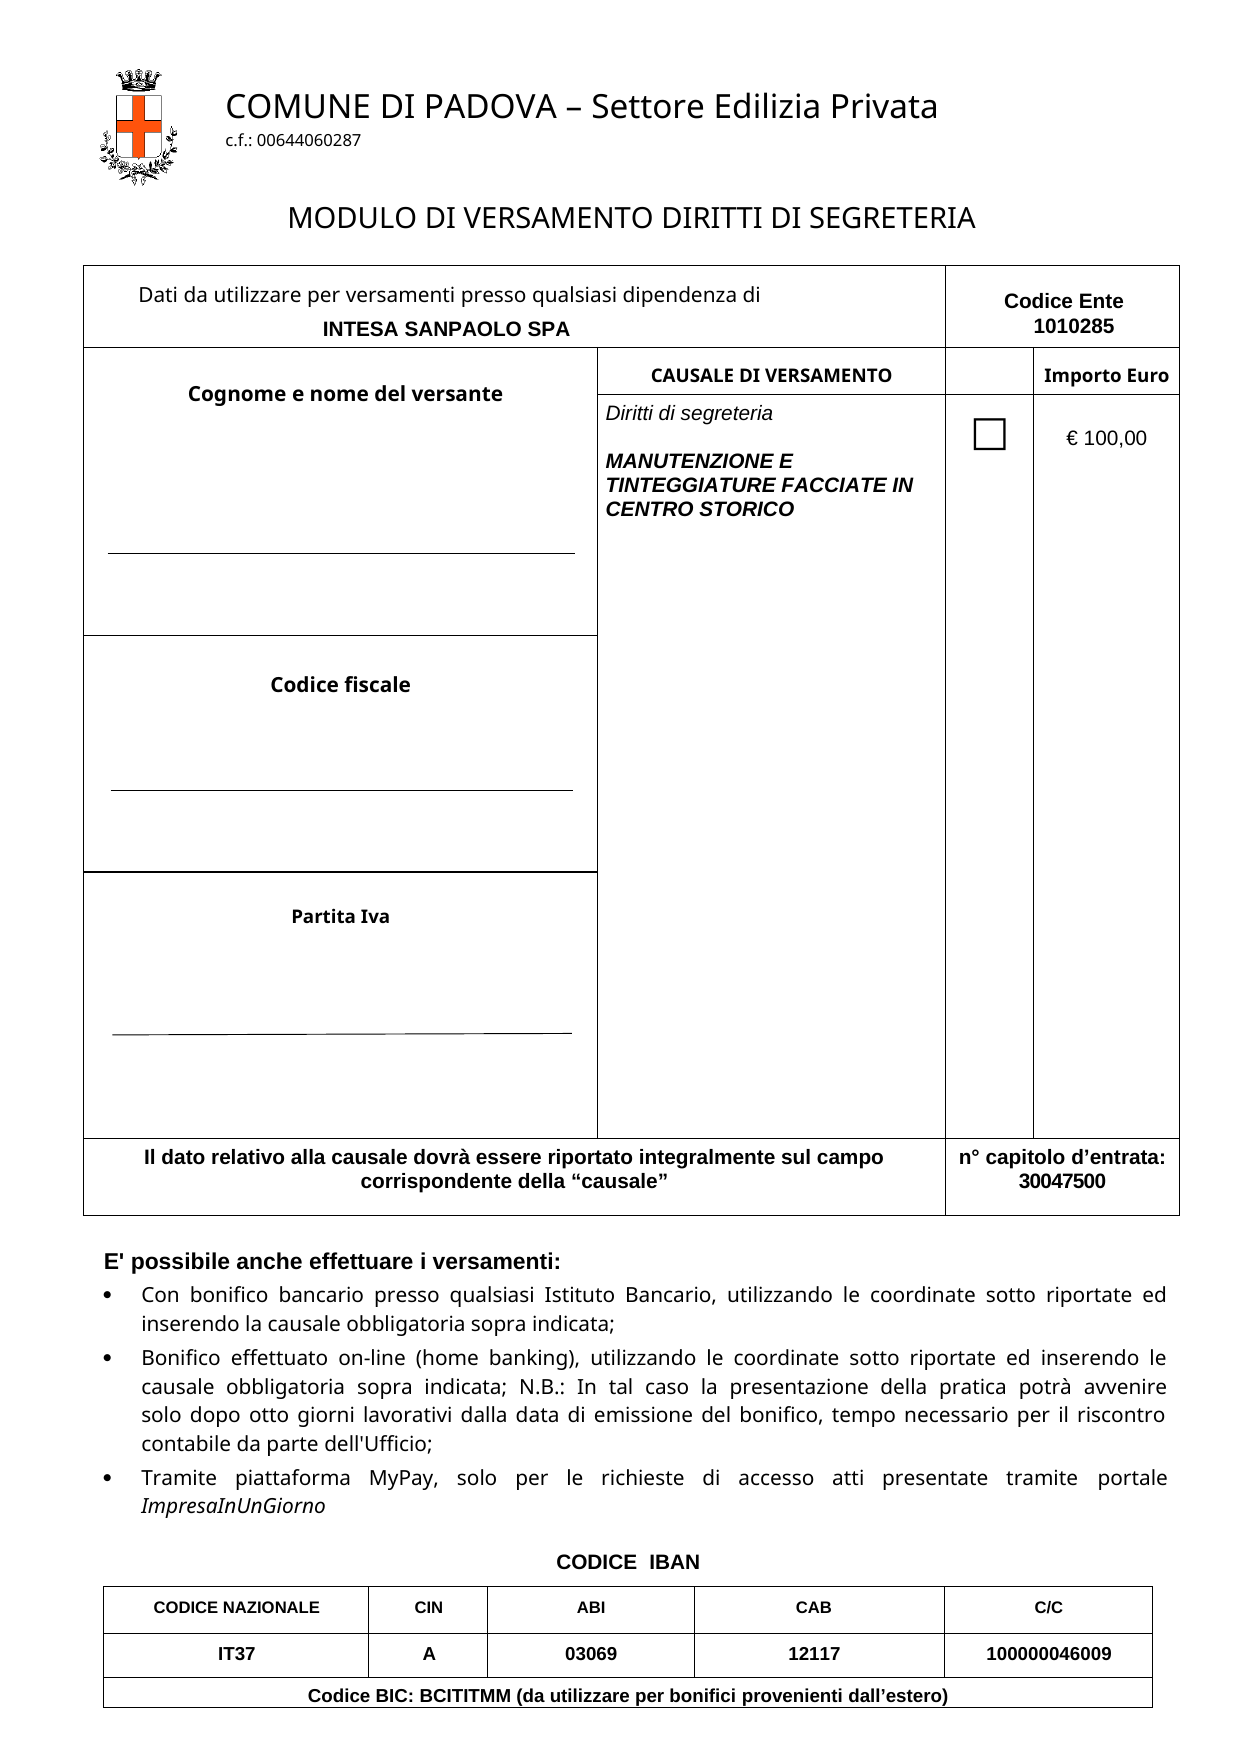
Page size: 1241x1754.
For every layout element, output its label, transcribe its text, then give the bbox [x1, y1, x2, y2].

table_header CAB [695, 1587, 944, 1633]
table_cell 100000046009 [945, 1634, 1152, 1677]
list Bonifico effettuato on-line (home banking), utilizzando le coordinate sotto riportate ed inserendo le causale obbligatoria sopra indicata; N.B.: In tal caso la presentazione della pratica potrà avvenire solo dopo otto giorni lavorativi dalla data di emissione del bonifico, tempo necessario per il riscontro contabile da parte dell'Ufficio; [103, 1343, 1168, 1457]
table_cell Codice fiscale [84, 636, 597, 871]
table_cell n° capitolo d’entrata: 30047500 [946, 1139, 1179, 1215]
text c.f.: 00644060287 [225, 129, 1180, 152]
table_cell Diritti di segreteria MANUTENZIONE E TINTEGGIATURE FACCIATE IN CENTRO STORICO [598, 395, 945, 1138]
table_header C/C [945, 1587, 1152, 1633]
table_header Codice Ente 1010285 [946, 266, 1179, 347]
table_cell A [369, 1634, 487, 1677]
table_header Dati da utilizzare per versamenti presso qualsiasi dipendenza di INTESA SANPAOLO SPA [84, 266, 945, 347]
table_cell [946, 348, 1033, 394]
table_cell Importo Euro [1034, 348, 1179, 394]
title COMUNE DI PADOVA – Settore Edilizia Privata [225, 83, 1180, 129]
list Con bonifico bancario presso qualsiasi Istituto Bancario, utilizzando le coordinate sotto riportate ed inserendo la causale obbligatoria sopra indicata; [103, 1281, 1168, 1337]
list Tramite piattaforma MyPay, solo per le richieste di accesso atti presentate tramite portale ImpresaInUnGiorno [103, 1463, 1168, 1520]
table_cell 03069 [488, 1634, 694, 1677]
table_cell 12117 [695, 1634, 944, 1677]
subtitle CODICE IBAN [406, 1550, 850, 1574]
text MODULO DI VERSAMENTO DIRITTI DI SEGRETERIA [83, 197, 1180, 237]
table_header CIN [369, 1587, 487, 1633]
picture [99, 69, 178, 186]
table_cell € 100,00 [1034, 395, 1179, 1138]
table_header ABI [488, 1587, 694, 1633]
table_header CODICE NAZIONALE [104, 1587, 368, 1633]
table_cell Il dato relativo alla causale dovrà essere riportato integralmente sul campo corrispondente della “causale” [84, 1139, 945, 1215]
table_cell Codice BIC: BCITITMM (da utilizzare per bonifici provenienti dall’estero) [104, 1678, 1152, 1707]
table_cell □ [946, 395, 1033, 1138]
table_cell IT37 [104, 1634, 368, 1677]
table_cell Cognome e nome del versante [84, 348, 597, 635]
table_cell CAUSALE DI VERSAMENTO [598, 348, 945, 394]
subtitle E' possibile anche effettuare i versamenti: [103, 1248, 1180, 1274]
table_cell Partita Iva [84, 873, 597, 1138]
